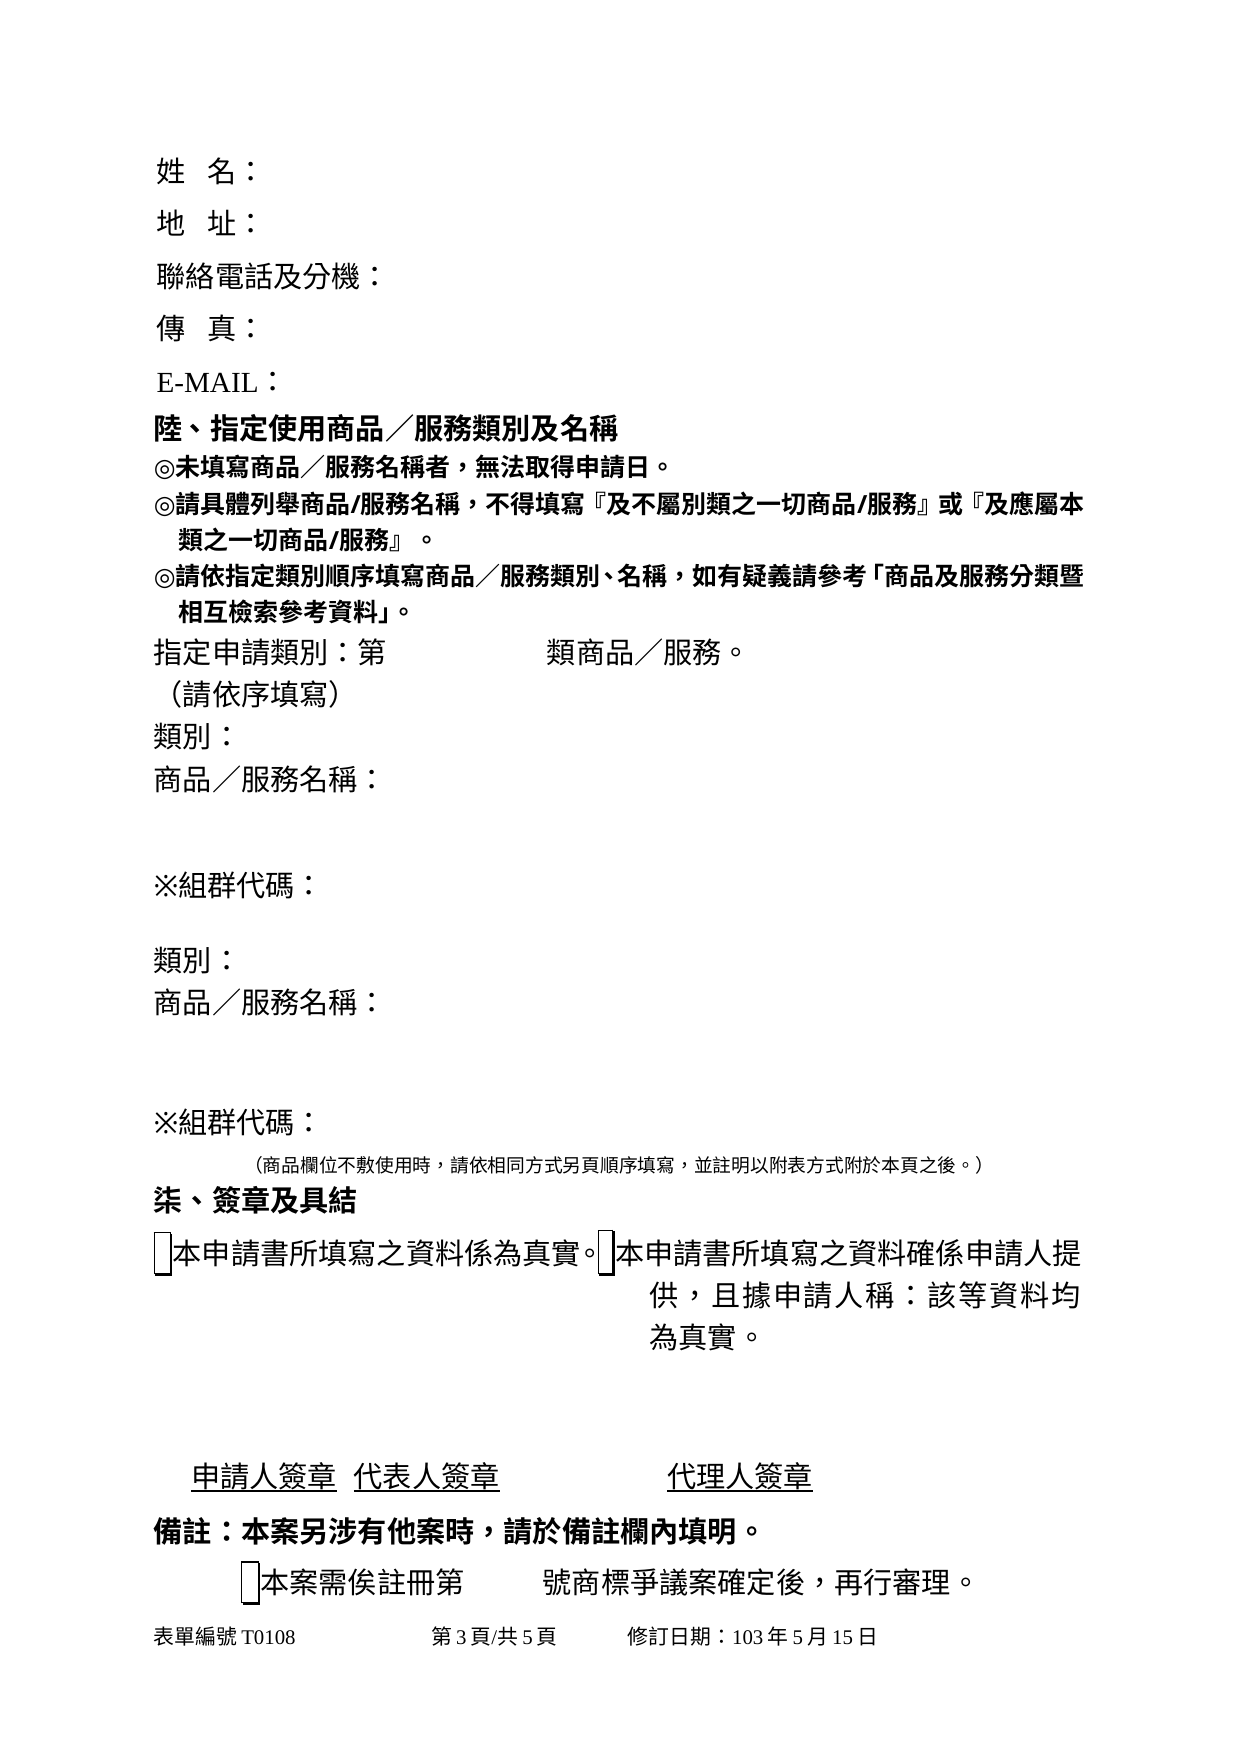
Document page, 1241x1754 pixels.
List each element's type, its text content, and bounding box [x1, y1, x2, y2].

text 本申請書所填寫之資料係為真實。 本申請書所填寫之資料確係申請人提供，且據申請人稱：該等資料均為真實。 [153, 1231, 1081, 1357]
text ◎未填寫商品／服務名稱者，無法取得申請日。 [153, 448, 1084, 484]
text 類別： [153, 714, 1084, 756]
text ◎請具體列舉商品/服務名稱，不得填寫『及不屬別類之一切商品/服務』或『及應屬本類之一切商品/服務』。 [153, 484, 1084, 557]
table_cell 傳 真： [154, 301, 303, 353]
text （請依序填寫） [153, 671, 1084, 714]
text 柒、簽章及具結 [153, 1178, 1084, 1220]
table_cell [397, 248, 1073, 301]
text 指定申請類別：第 類商品／服務。 [153, 629, 1084, 671]
text 本案需俟註冊第 號商標爭議案確定後，再行審理。 [241, 1560, 1081, 1602]
text 陸、指定使用商品／服務類別及名稱 [153, 406, 1090, 448]
text 申請人簽章 代表人簽章 代理人簽章 [153, 1441, 1084, 1509]
text 商品／服務名稱： [153, 980, 1084, 1022]
text ※組群代碼： [153, 863, 1084, 905]
text ◎請依指定類別順序填寫商品／服務類別、名稱，如有疑義請參考「商品及服務分類暨相互檢索參考資料」。 [153, 557, 1084, 629]
text ※組群代碼： [153, 1100, 1084, 1142]
table_cell 姓 名： [154, 143, 1073, 196]
table_cell 聯絡電話及分機： [154, 248, 397, 301]
table_cell 地 址： [154, 196, 1073, 248]
text 商品／服務名稱： [153, 756, 1084, 798]
text 備註：本案另涉有他案時，請於備註欄內填明。 [153, 1509, 1081, 1551]
table_cell [304, 301, 1073, 353]
table_cell E-MAIL： [154, 353, 303, 406]
table_cell [304, 353, 1073, 406]
text （商品欄位不敷使用時，請依相同方式另頁順序填寫，並註明以附表方式附於本頁之後。） [153, 1151, 1084, 1178]
text 類別： [153, 938, 1084, 980]
